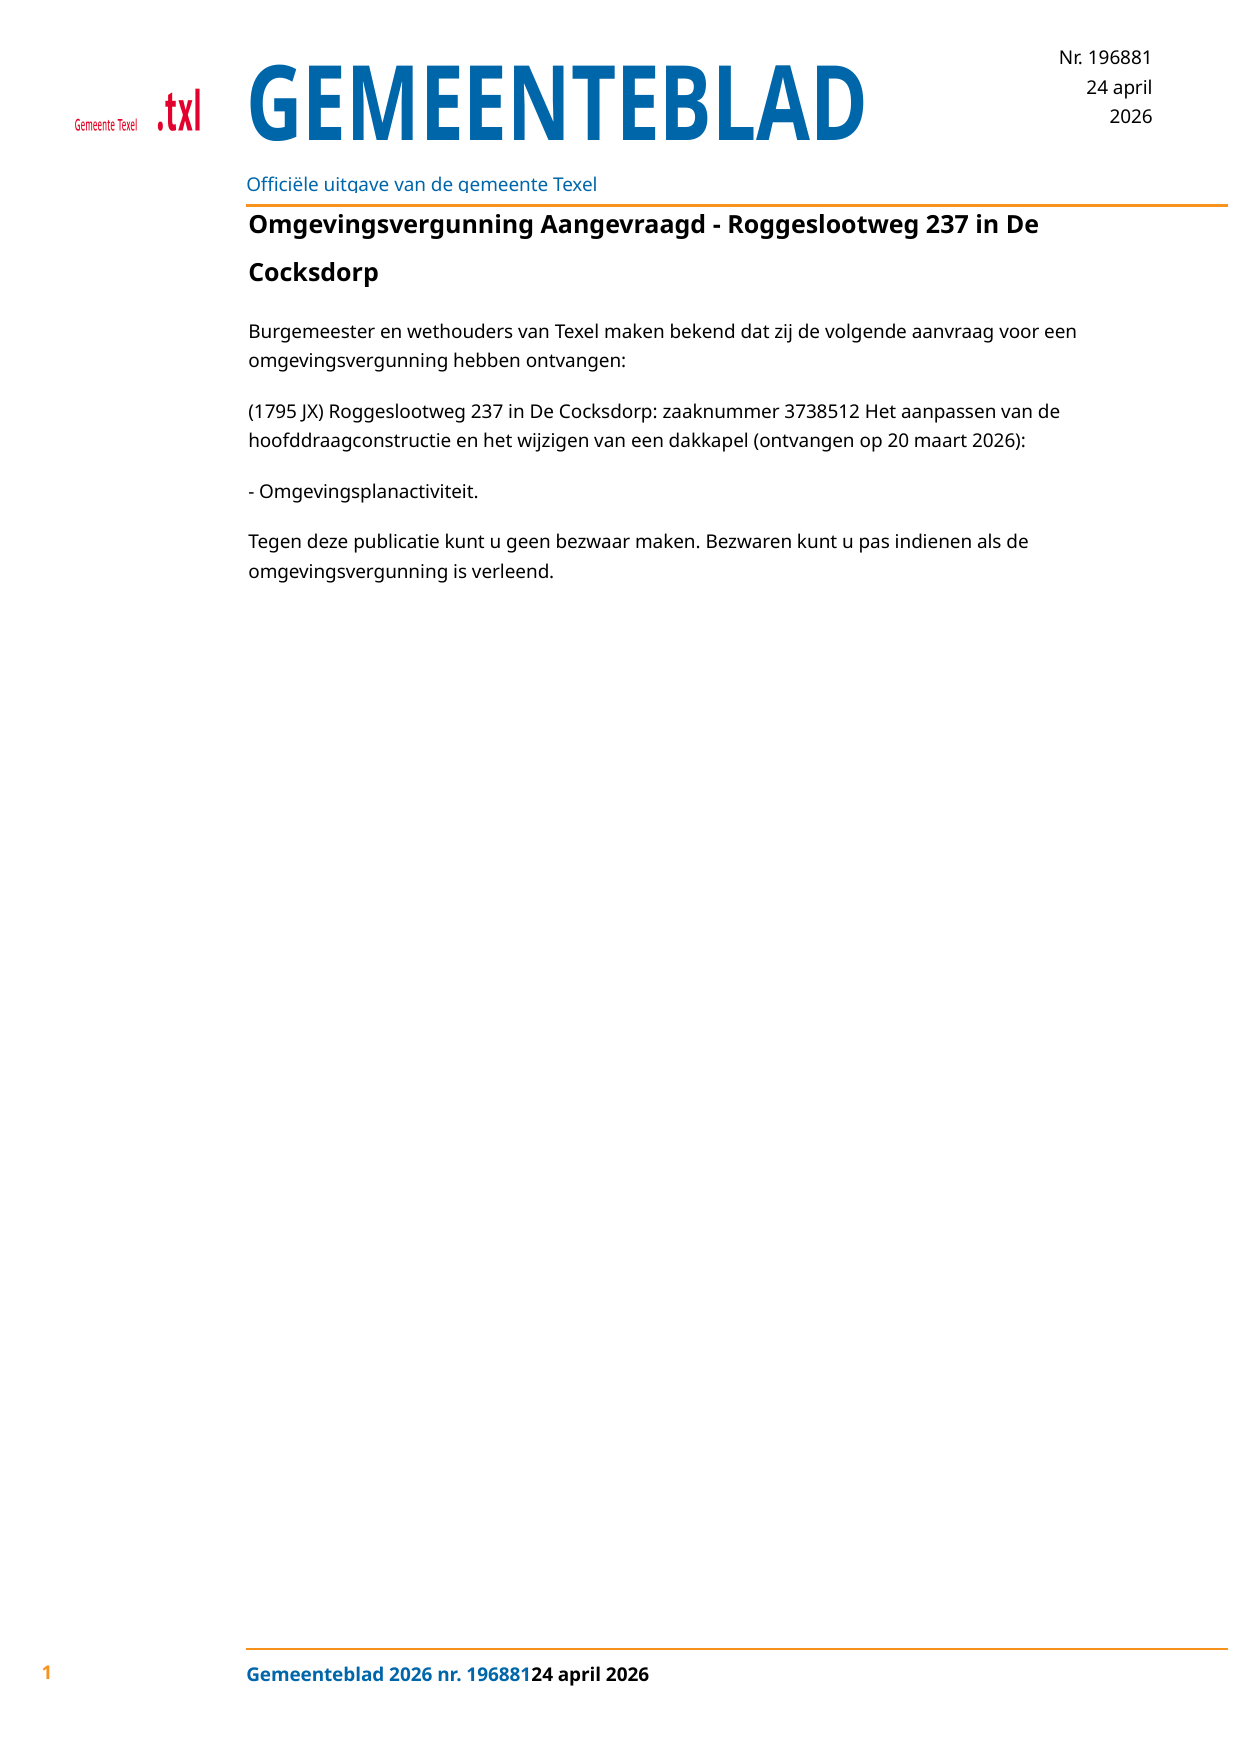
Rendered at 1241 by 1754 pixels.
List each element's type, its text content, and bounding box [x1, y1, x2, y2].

text (1795 JX) Roggeslootweg 237 in De Cocksdorp: zaaknummer 3738512 Het aanpassen van de hoofddraagconstructie en het wijzigen van een dakkapel (ontvangen op 20 maart 2026): [248, 398, 1152, 453]
text Omgevingsvergunning Aangevraagd - Roggeslootweg 237 in De Cocksdorp [248, 207, 1152, 288]
text Tegen deze publicatie kunt u geen bezwaar maken. Bezwaren kunt u pas indienen als de omgevingsvergunning is verleend. [248, 528, 1152, 584]
text - Omgevingsplanactiviteit. [248, 478, 1152, 504]
text Burgemeester en wethouders van Texel maken bekend dat zij de volgende aanvraag voor een omgevingsvergunning hebben ontvangen: [248, 318, 1152, 373]
picture [41, 47, 231, 172]
